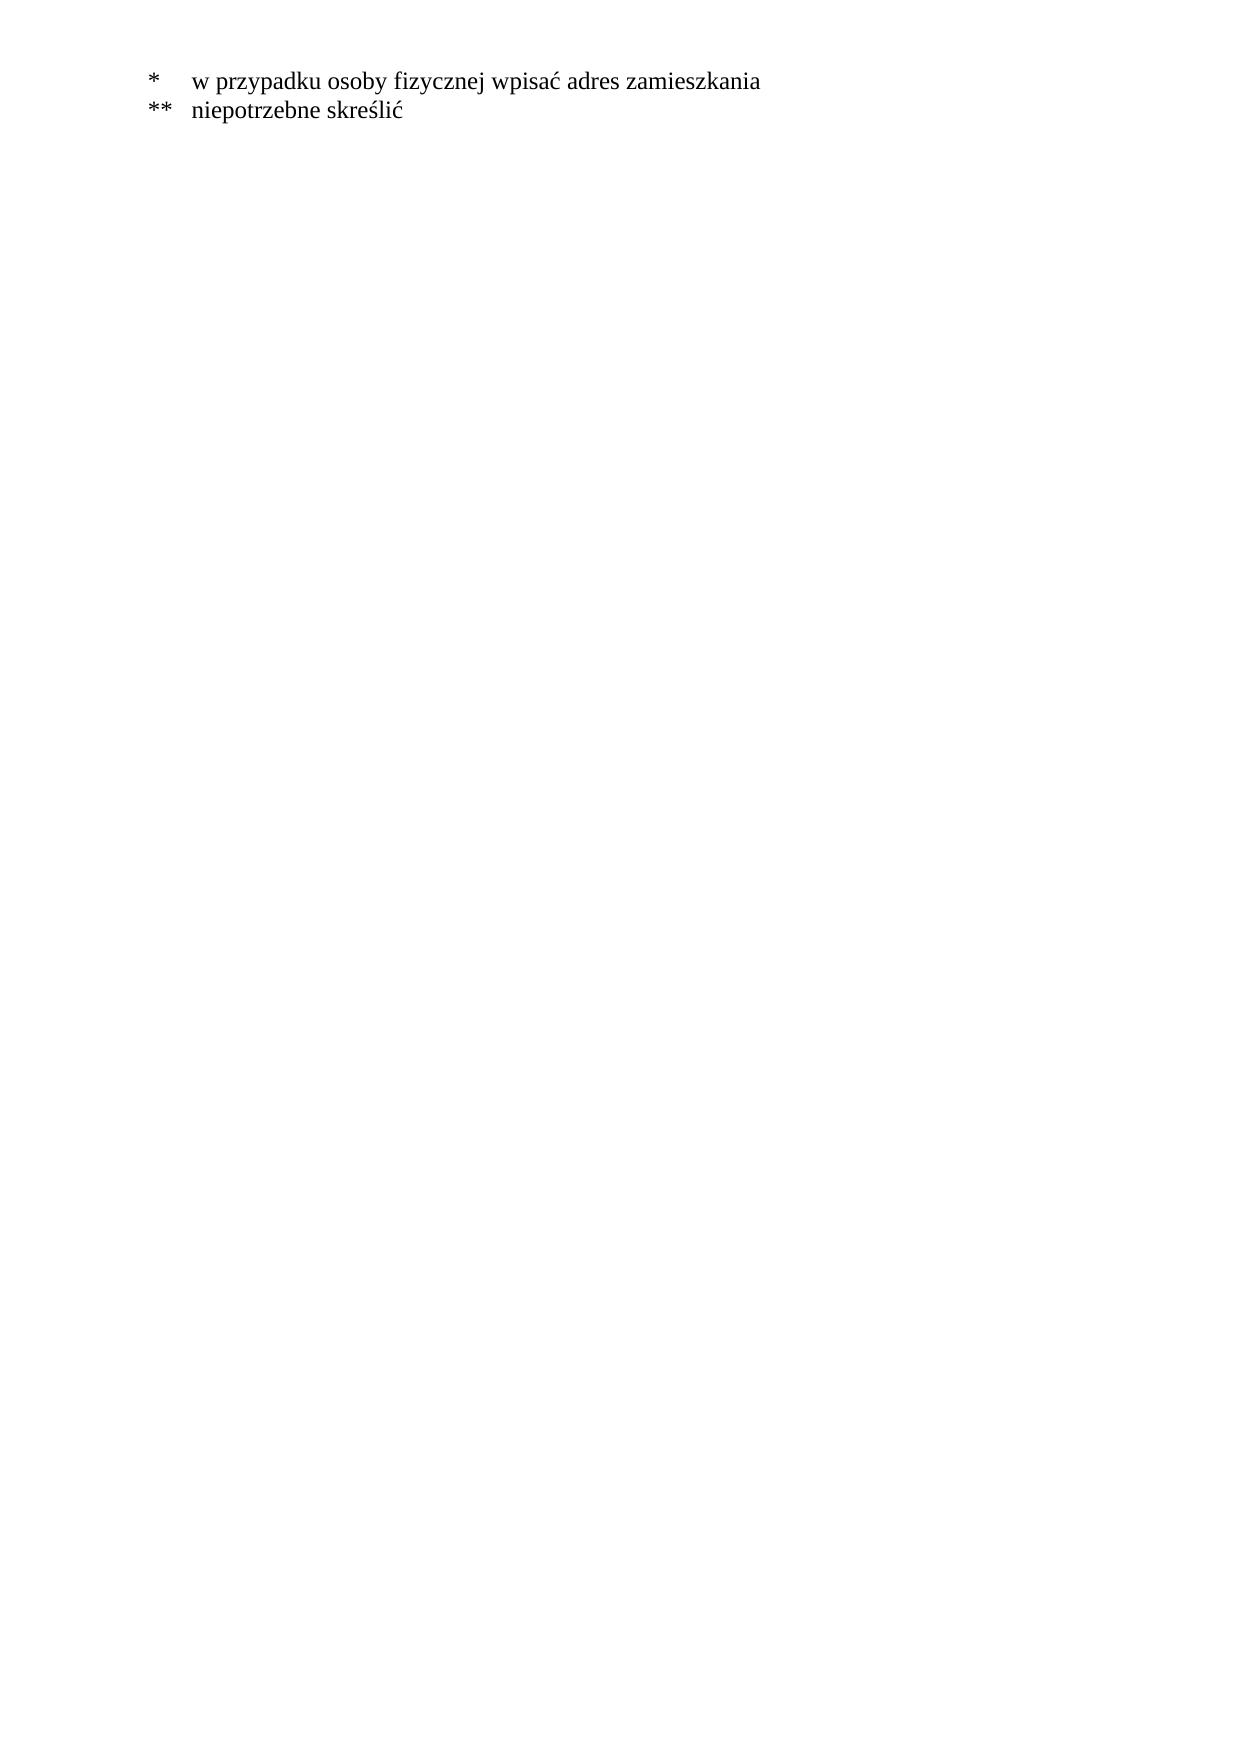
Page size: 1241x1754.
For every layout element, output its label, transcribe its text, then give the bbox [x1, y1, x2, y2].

text * w przypadku osoby fizycznej wpisać adres zamieszkania [148, 66, 1092, 95]
text ** niepotrzebne skreślić [148, 95, 1092, 123]
